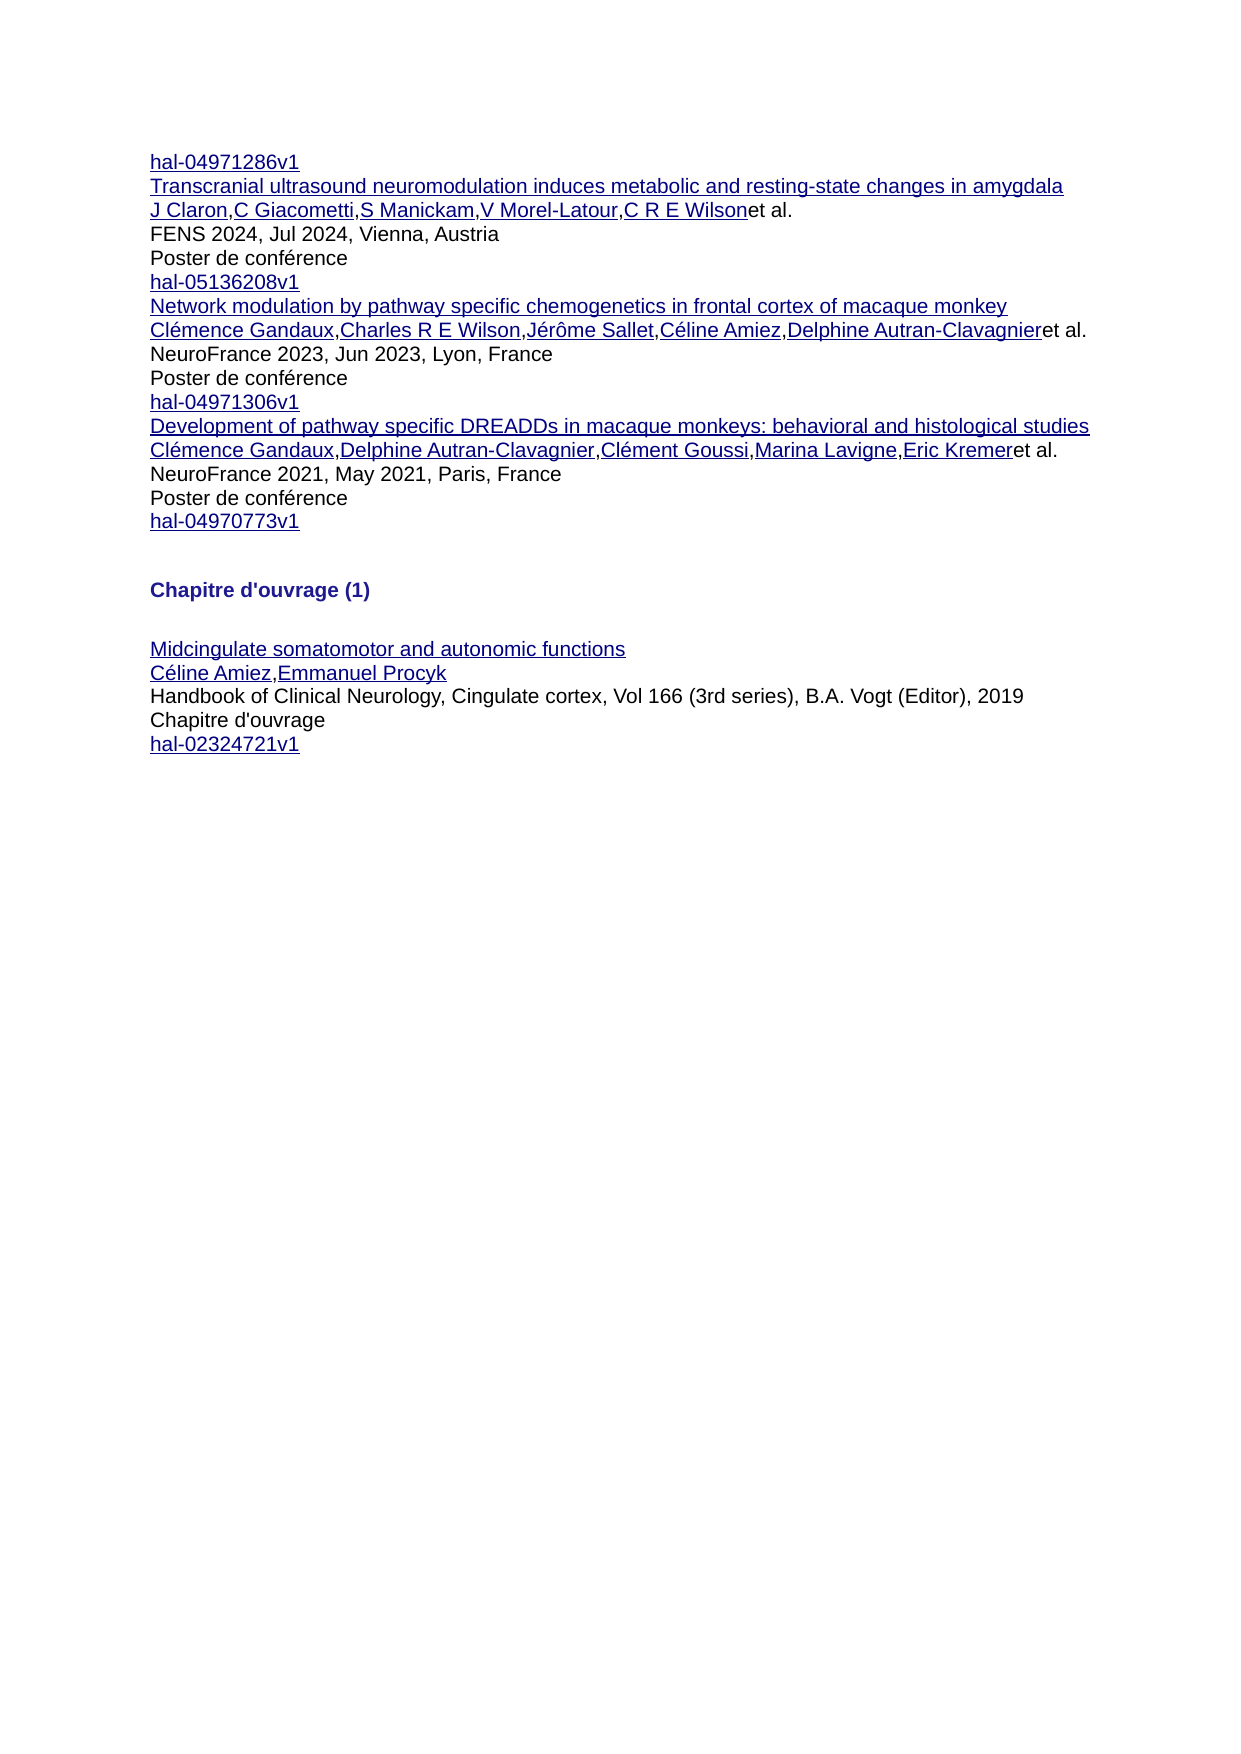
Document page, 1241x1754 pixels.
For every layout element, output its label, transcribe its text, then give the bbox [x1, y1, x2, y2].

table_cell Network modulation by pathway specific chemogenetics in frontal cortex of macaque monkey Clémence Gandaux,Charles R E Wilson,Jérôme Sallet,Céline Amiez,Delphine Autran-Clavagnieret al. NeuroFrance 2023, Jun 2023, Lyon, France Poster de conférence hal-04971306v1 [150, 294, 1090, 413]
table_cell Development of pathway specific DREADDs in macaque monkeys: behavioral and histological studies [150, 414, 1090, 434]
table_cell Clémence Gandaux,Delphine Autran-Clavagnier,Clément Goussi,Marina Lavigne,Eric Kremeret al. NeuroFrance 2021, May 2021, Paris, France Poster de conférence hal-04970773v1 [150, 436, 1090, 533]
subtitle Chapitre d'ouvrage (1) [150, 578, 1090, 602]
table_header hal-04971286v1 [150, 150, 1090, 174]
table_header Midcingulate somatomotor and autonomic functions Céline Amiez,Emmanuel Procyk Handbook of Clinical Neurology, Cingulate cortex, Vol 166 (3rd series), B.A. Vogt (Editor), 2019 Chapitre d'ouvrage hal-02324721v1 [150, 636, 1090, 756]
table_cell Transcranial ultrasound neuromodulation induces metabolic and resting-state changes in amygdala J Claron,C Giacometti,S Manickam,V Morel-Latour,C R E Wilsonet al. FENS 2024, Jul 2024, Vienna, Austria Poster de conférence hal-05136208v1 [150, 174, 1090, 294]
